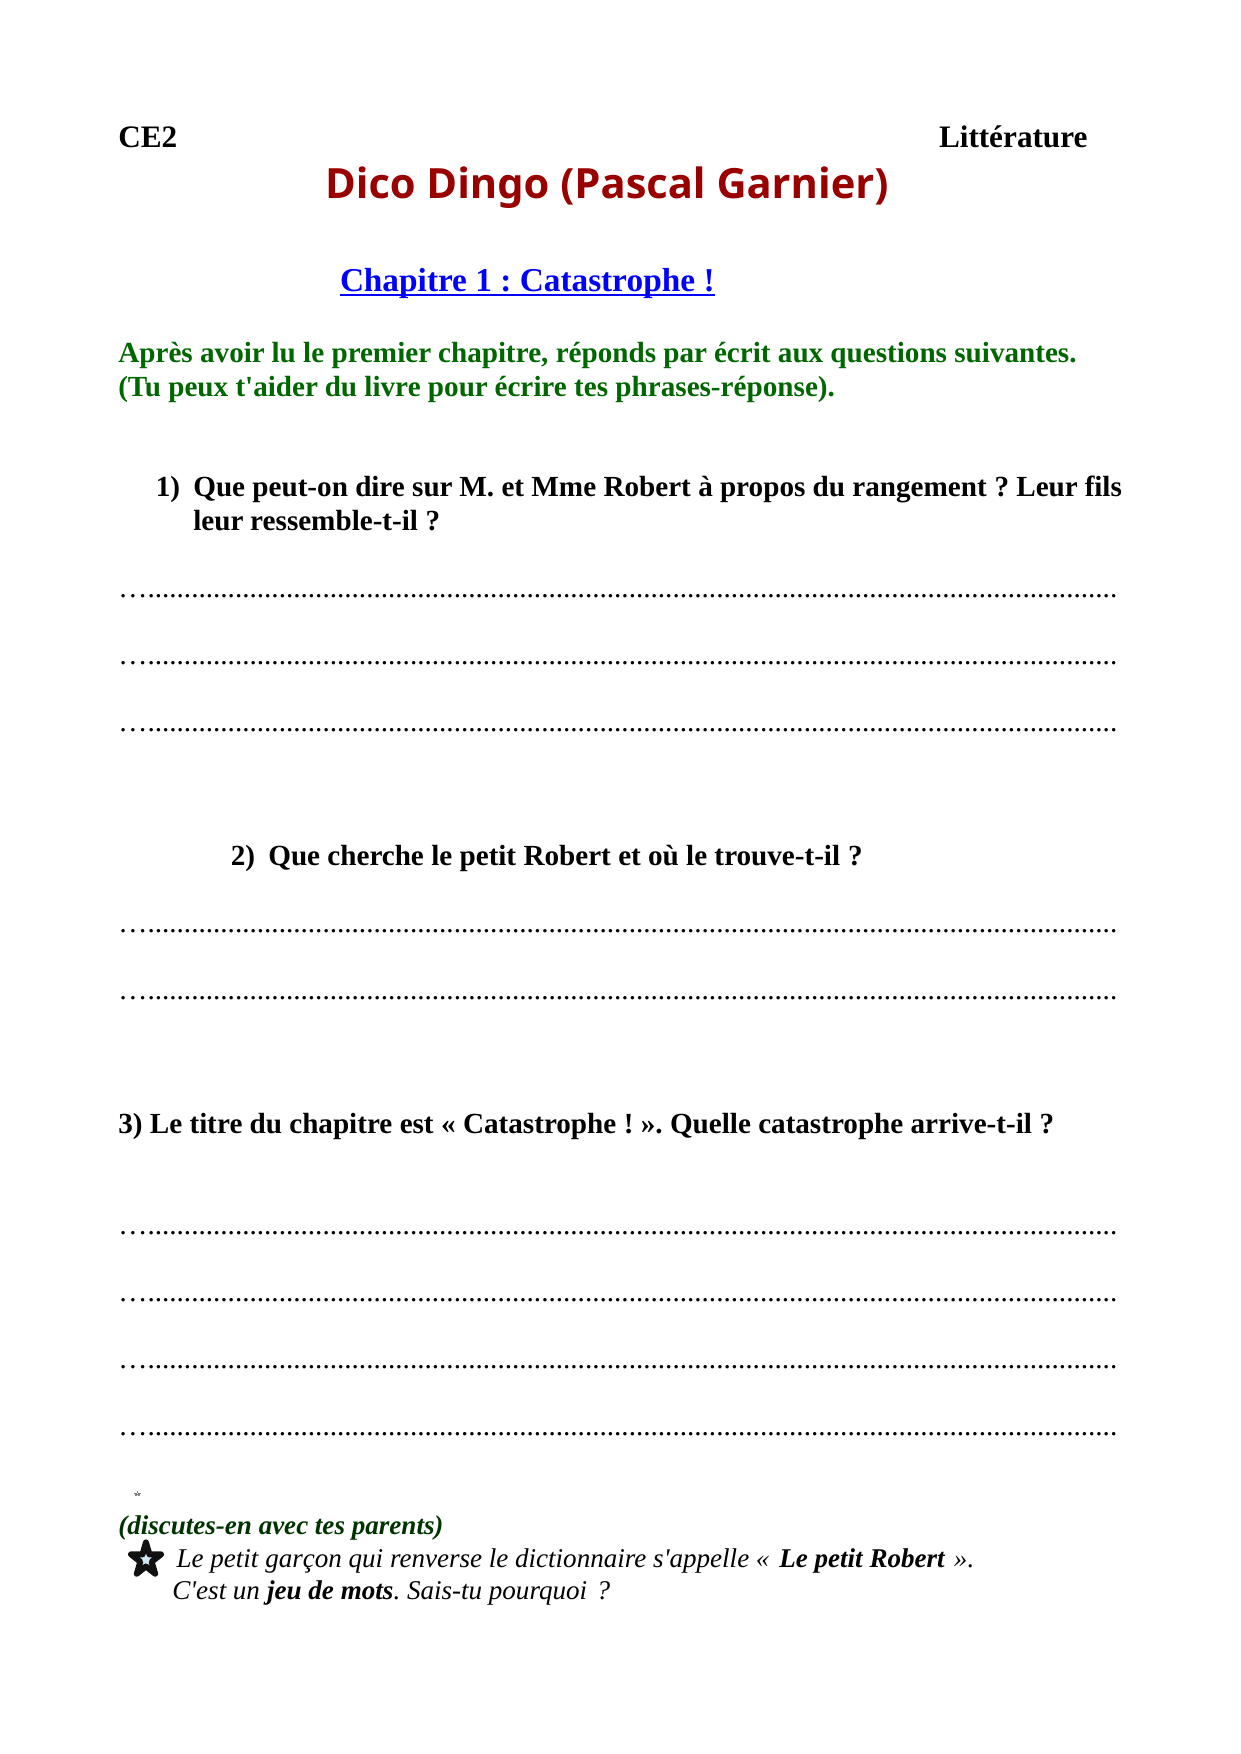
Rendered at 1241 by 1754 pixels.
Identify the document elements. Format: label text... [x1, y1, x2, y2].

list Que cherche le petit Robert et où le trouve-t-il ? [231, 838, 1122, 872]
text …..................................................................................................................................... [118, 905, 1122, 939]
text …..................................................................................................................................... [118, 1341, 1122, 1375]
text …..................................................................................................................................... [118, 972, 1122, 1006]
text …..................................................................................................................................... [118, 570, 1122, 603]
text …..................................................................................................................................... [118, 1274, 1122, 1308]
text (discutes-en avec tes parents) [118, 1509, 1122, 1540]
text …..................................................................................................................................... [118, 704, 1122, 738]
text CE2 Littérature [118, 118, 1122, 154]
text …..................................................................................................................................... [118, 1408, 1122, 1442]
text (Tu peux t'aider du livre pour écrire tes phrases-réponse). [118, 369, 1122, 402]
text Le petit garçon qui renverse le dictionnaire s'appelle « Le petit Robert ». [149, 1540, 1122, 1574]
text C'est un jeu de mots. Sais-tu pourquoi ? [118, 1574, 1122, 1605]
text …..................................................................................................................................... [118, 637, 1122, 671]
text Dico Dingo (Pascal Garnier) [118, 154, 1122, 211]
text …..................................................................................................................................... [118, 1207, 1122, 1241]
text Après avoir lu le premier chapitre, réponds par écrit aux questions suivantes. [118, 335, 1122, 369]
list Que peut-on dire sur M. et Mme Robert à propos du rangement ? Leur fils leur ressemble-t-il ? [156, 469, 1122, 536]
text 3) Le titre du chapitre est « Catastrophe ! ». Quelle catastrophe arrive-t-il ? [118, 1107, 1122, 1140]
text Chapitre 1 : Catastrophe ! [118, 256, 1122, 302]
